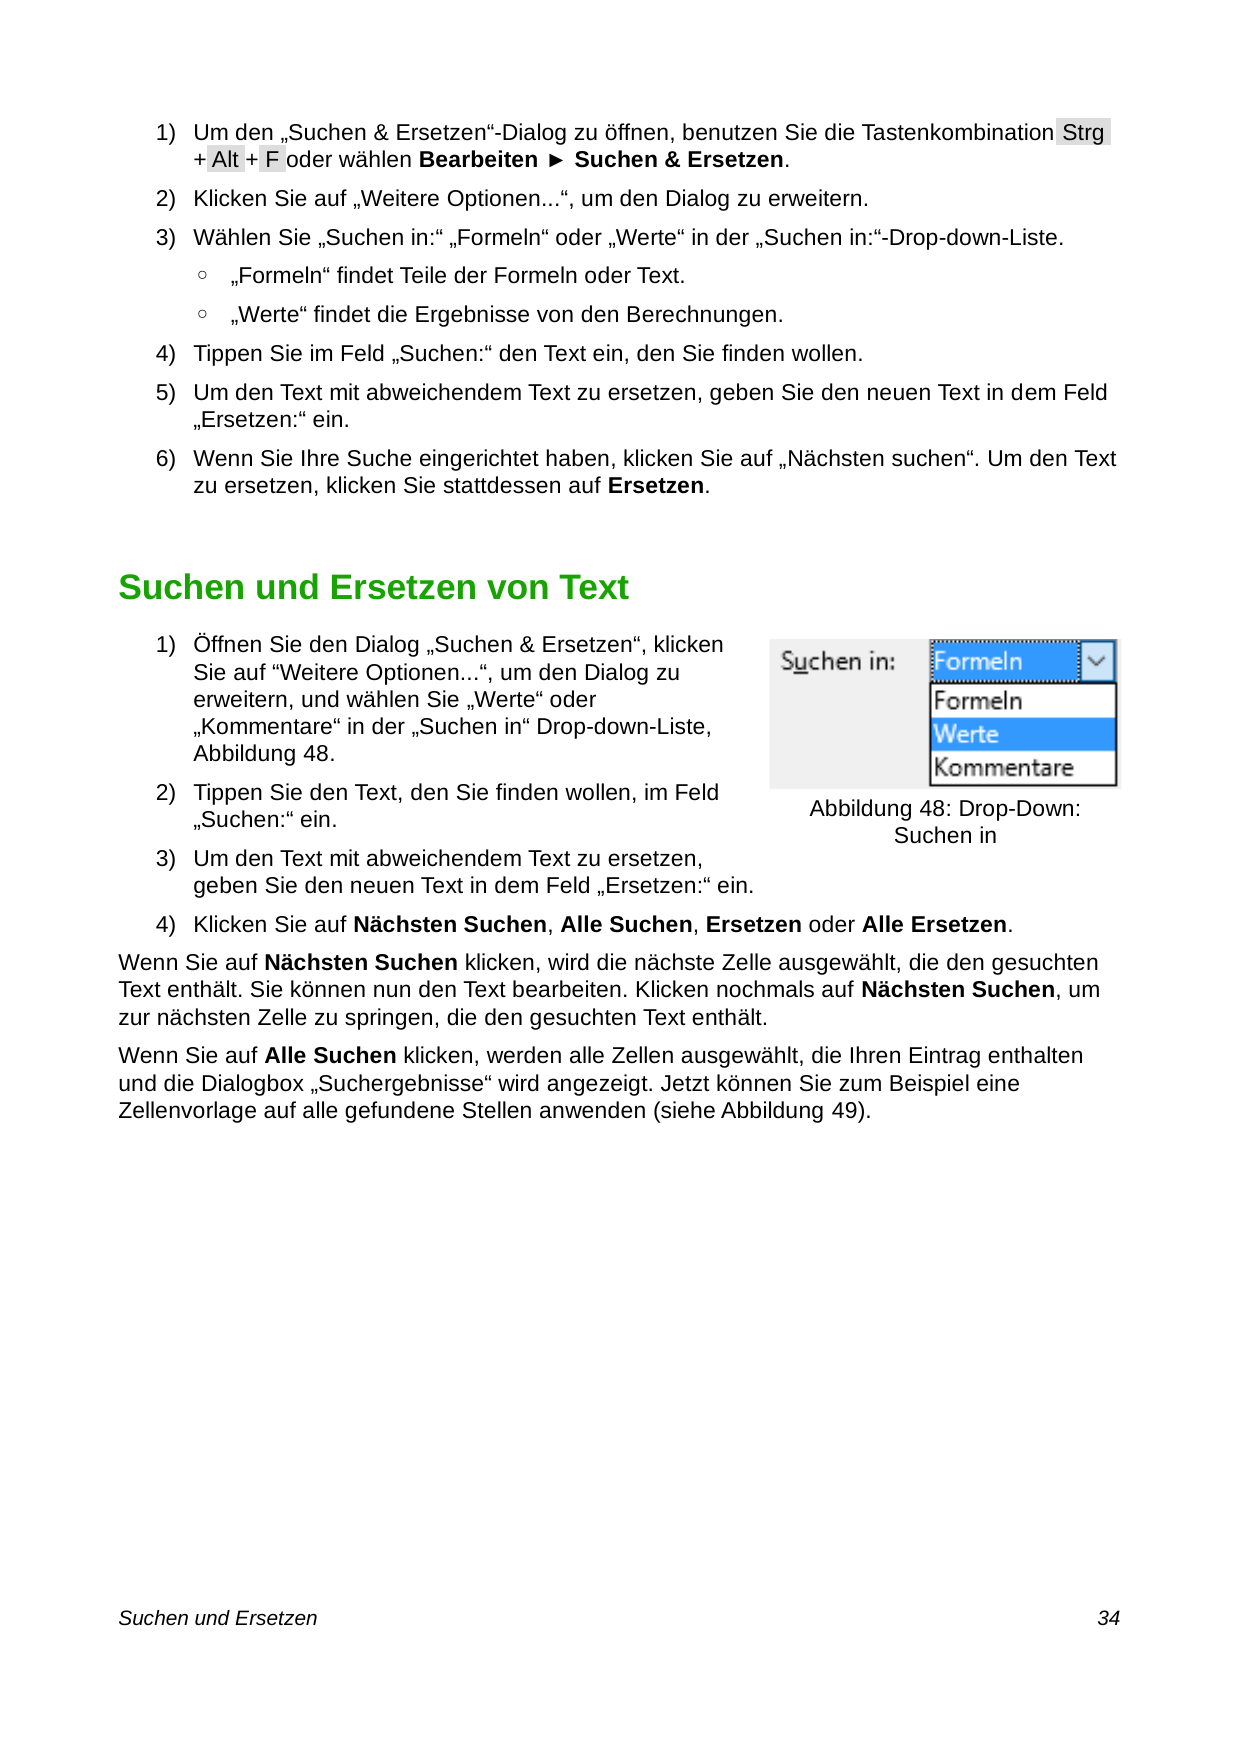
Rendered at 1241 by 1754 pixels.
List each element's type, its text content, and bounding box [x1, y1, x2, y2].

text Wenn Sie auf Nächsten Suchen klicken, wird die nächste Zelle ausgewählt, die den gesuchten Text enthält. Sie können nun den Text bearbeiten. Klicken nochmals auf Nächsten Suchen, um zur nächsten Zelle zu springen, die den gesuchten Text enthält. [118, 949, 1122, 1030]
list Um den Text mit abweichendem Text zu ersetzen, geben Sie den neuen Text in dem Feld „Ersetzen:“ ein. [156, 844, 1122, 898]
text Wenn Sie auf Alle Suchen klicken, werden alle Zellen ausgewählt, die Ihren Eintrag enthalten und die Dialogbox „Suchergebnisse“ wird angezeigt. Jetzt können Sie zum Beispiel eine Zellenvorlage auf alle gefundene Stellen anwenden (siehe Abbildung 49). [118, 1042, 1122, 1123]
picture [769, 639, 1122, 789]
list „Formeln“ findet Teile der Formeln oder Text. [193, 262, 1122, 289]
list Öffnen Sie den Dialog „Suchen & Ersetzen“, klicken Sie auf “Weitere Optionen...“, um den Dialog zu erweitern, und wählen Sie „Werte“ oder „Kommentare“ in der „Suchen in“ Drop-down-Liste, Abbildung 48. [156, 631, 1122, 766]
list Klicken Sie auf Nächsten Suchen, Alle Suchen, Ersetzen oder Alle Ersetzen. [156, 910, 1122, 937]
subtitle Suchen und Ersetzen von Text [118, 567, 1122, 607]
list Tippen Sie den Text, den Sie finden wollen, im Feld „Suchen:“ ein. [156, 778, 769, 832]
list Um den Text mit abweichendem Text zu ersetzen, geben Sie den neuen Text in dem Feld „Ersetzen:“ ein. [156, 378, 1122, 432]
list „Werte“ findet die Ergebnisse von den Berechnungen. [193, 301, 1122, 328]
list Abbildung 48: Drop-Down: Suchen in [769, 789, 1121, 848]
list Tippen Sie im Feld „Suchen:“ den Text ein, den Sie finden wollen. [156, 339, 1122, 367]
list Klicken Sie auf „Weitere Optionen...“, um den Dialog zu erweitern. [156, 184, 1122, 211]
list Wenn Sie Ihre Suche eingerichtet haben, klicken Sie auf „Nächsten suchen“. Um den Text zu ersetzen, klicken Sie stattdessen auf Ersetzen. [156, 444, 1122, 498]
list Wählen Sie „Suchen in:“ „Formeln“ oder „Werte“ in der „Suchen in:“-Drop-down-Liste. [156, 223, 1122, 250]
list Um den „Suchen & Ersetzen“-Dialog zu öffnen, benutzen Sie die Tastenkombination Strg + Alt + F oder wählen Bearbeiten ► Suchen & Ersetzen. [156, 118, 1122, 172]
